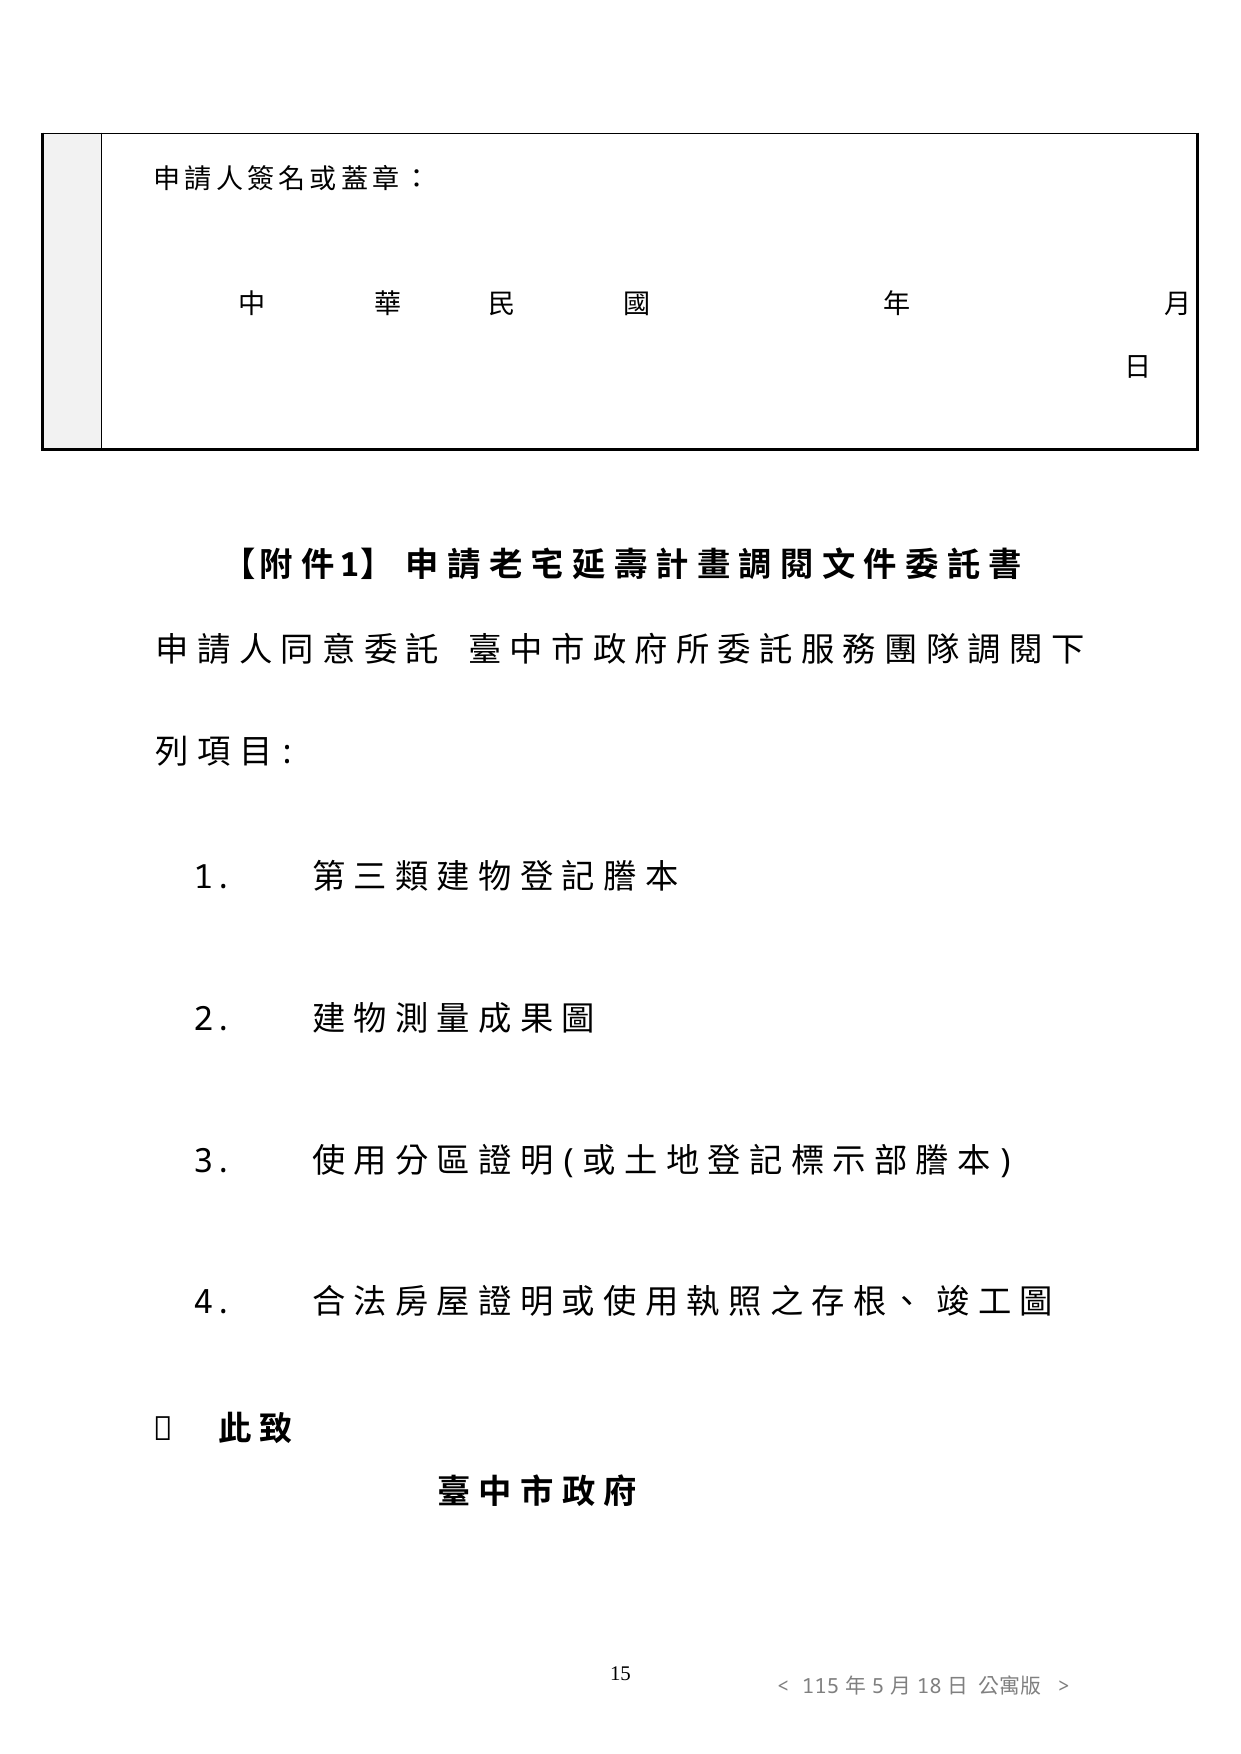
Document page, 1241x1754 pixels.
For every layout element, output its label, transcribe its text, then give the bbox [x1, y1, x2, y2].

table_cell 申請補助項目 [44, 134, 101, 448]
text  此致 [151, 1384, 1089, 1447]
text 【附件1】申請老宅延壽計畫調閱文件委託書 [151, 480, 1089, 605]
table_cell 申請人簽名或蓋章： 中 華 民 國 年 月 日 [102, 134, 1196, 448]
list 使用分區證明(或土地登記標示部謄本) [189, 1076, 1089, 1201]
list 合法房屋證明或使用執照之存根、竣工圖 [188, 1218, 1089, 1343]
text 申請人同意委託 臺中市政府所委託服務團隊調閱下列項目: [151, 605, 1089, 793]
list 第三類建物登記謄本 [188, 793, 1089, 918]
list 建物測量成果圖 [188, 934, 1089, 1059]
text 臺中市政府 [151, 1447, 1089, 1509]
